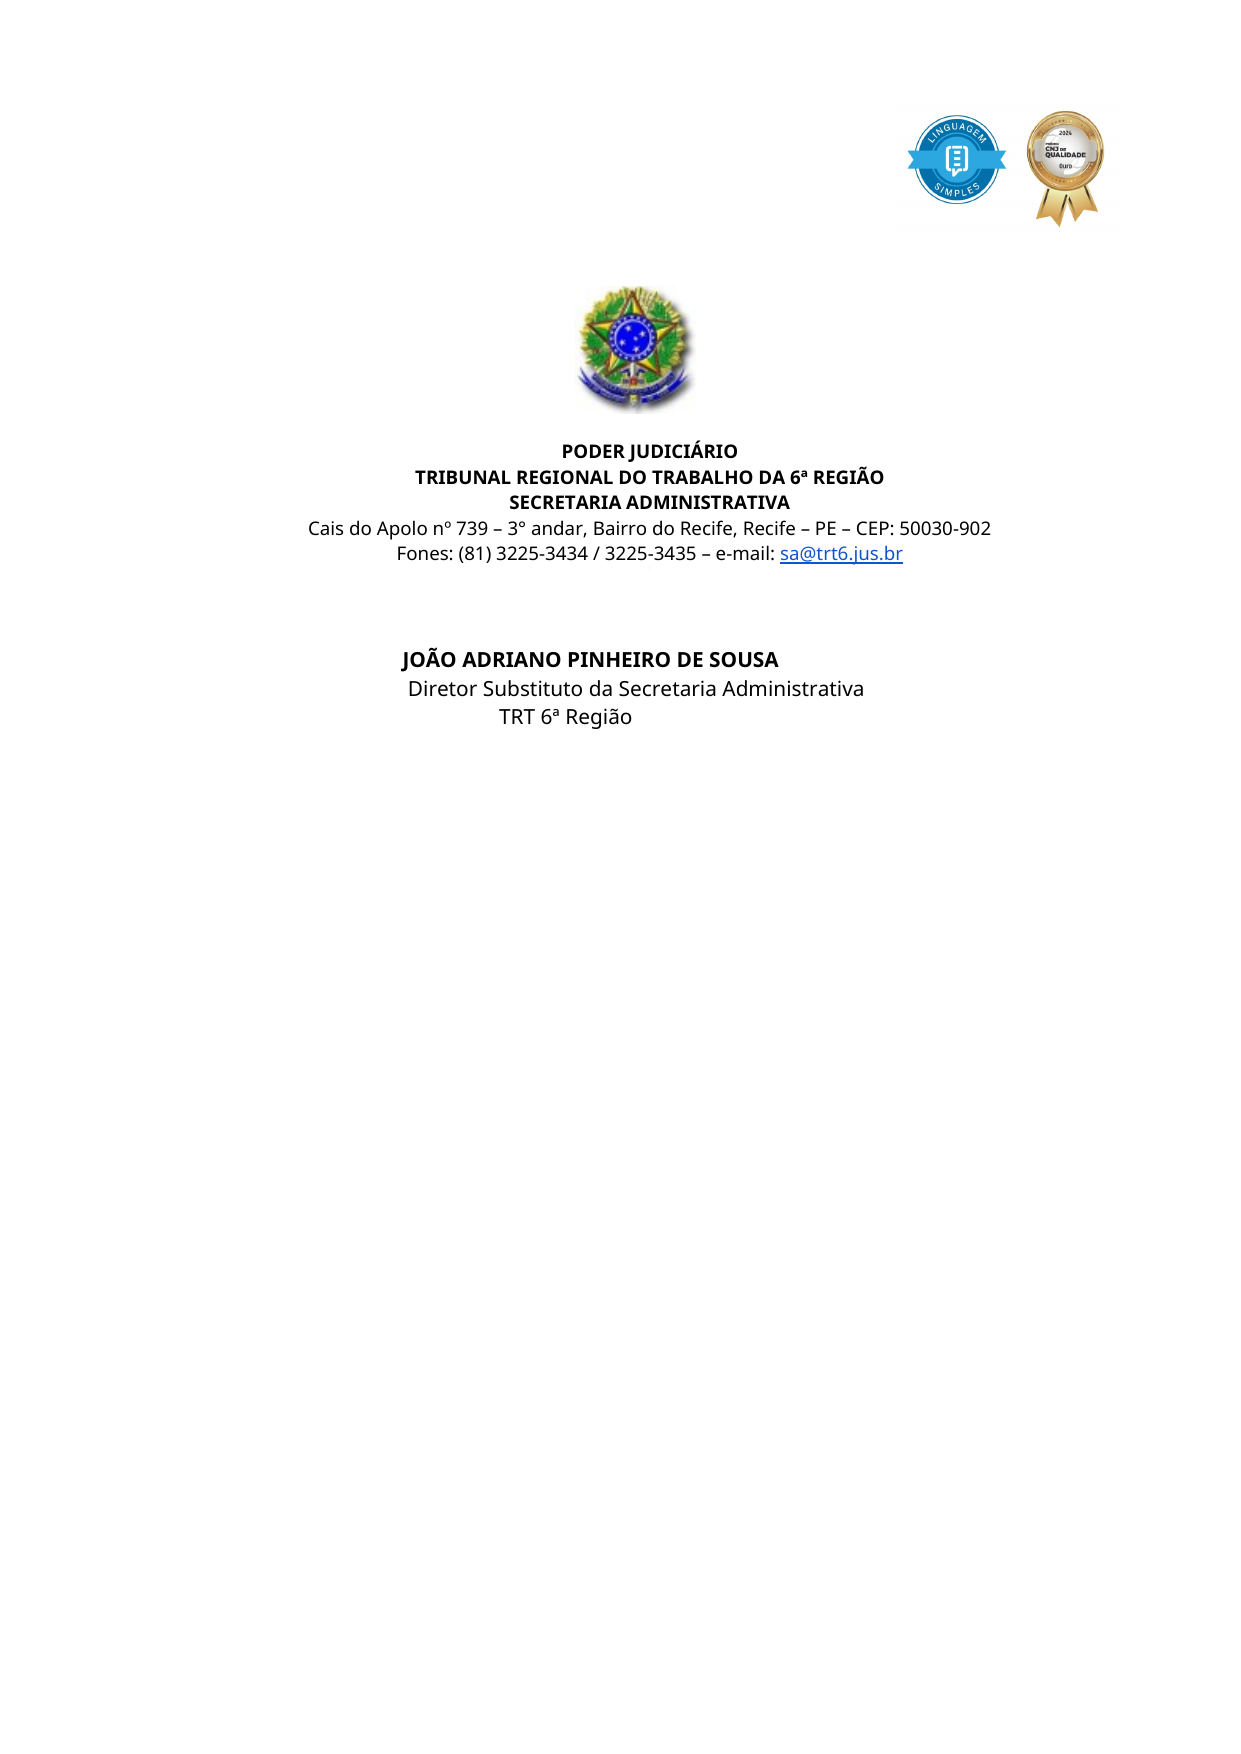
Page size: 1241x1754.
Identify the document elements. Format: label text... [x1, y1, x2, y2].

text JOÃO ADRIANO PINHEIRO DE SOUSA [327, 645, 1122, 674]
text TRT 6ª Região [402, 702, 1122, 731]
picture [574, 286, 697, 414]
picture [895, 101, 1123, 232]
text Diretor Substituto da Secretaria Administrativa [327, 674, 1122, 702]
